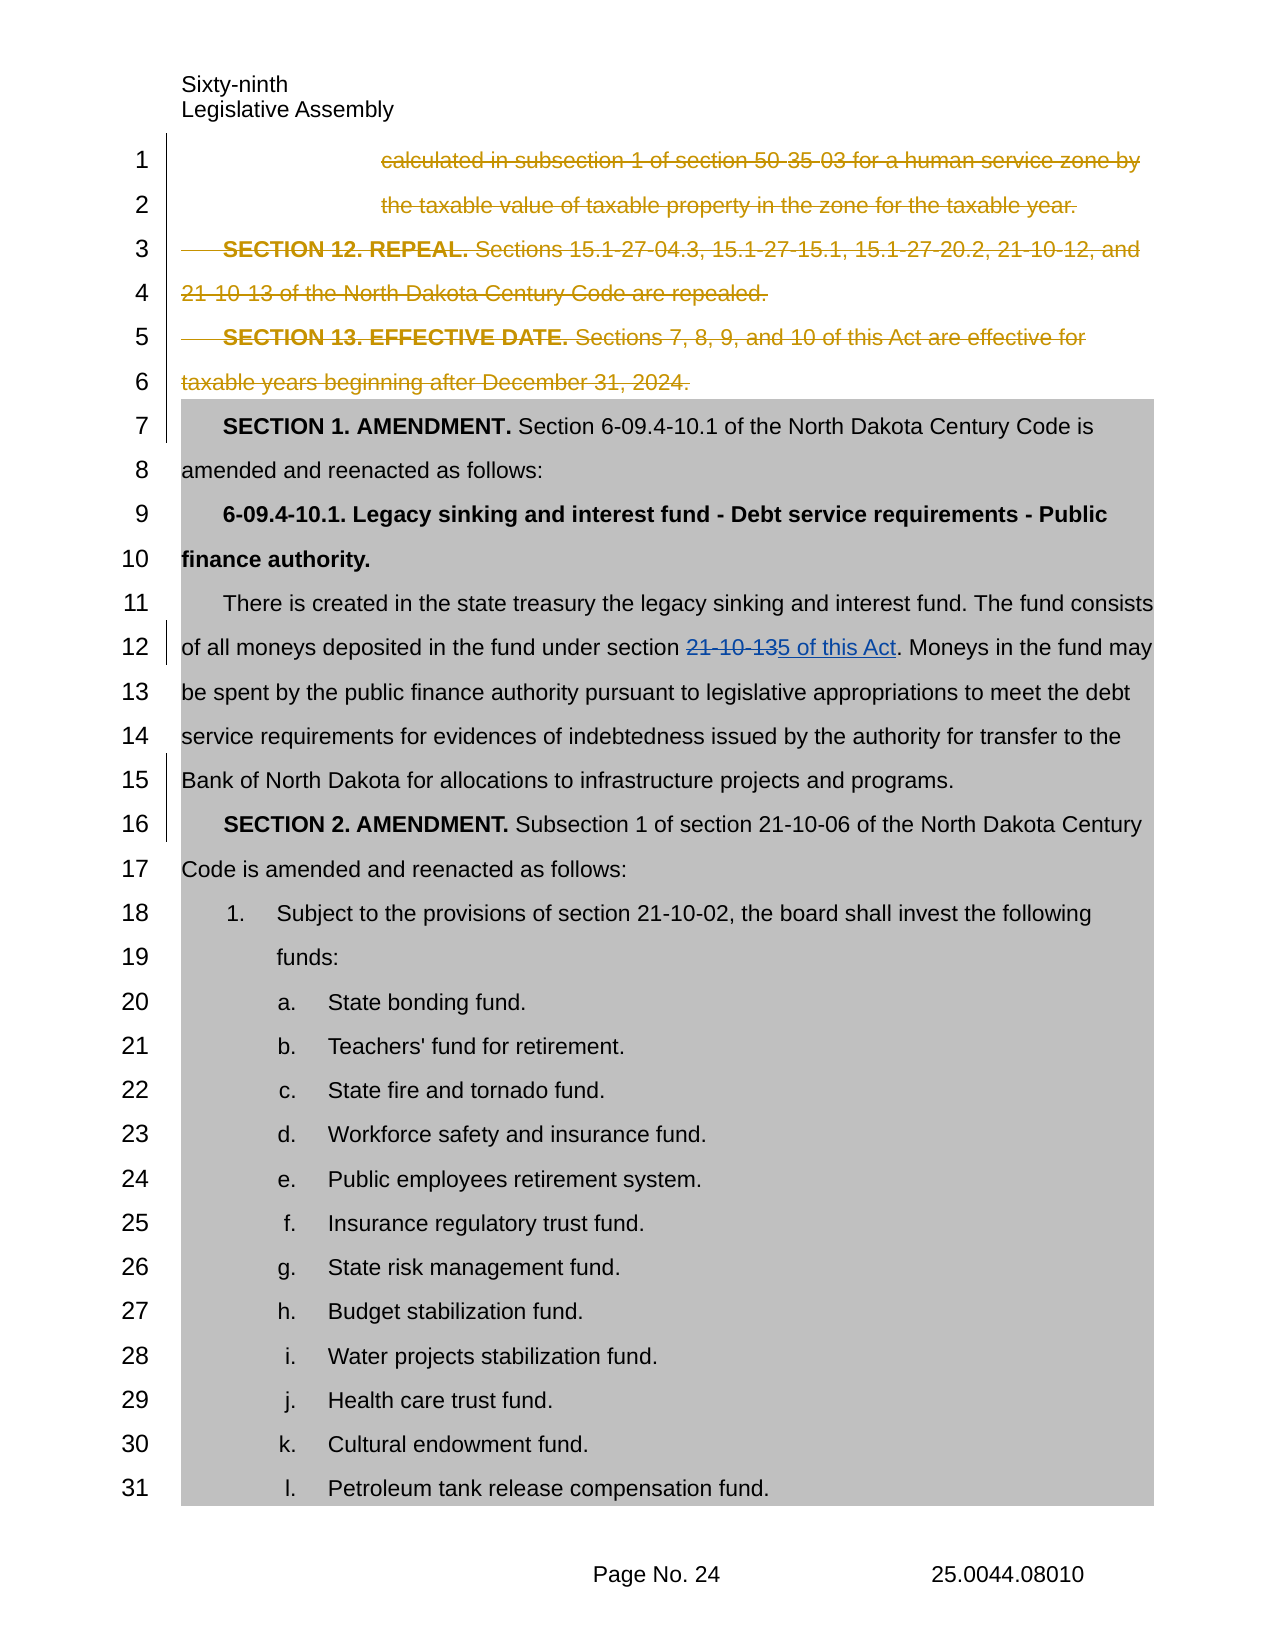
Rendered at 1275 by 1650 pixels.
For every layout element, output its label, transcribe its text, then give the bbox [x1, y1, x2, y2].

text k. Cultural endowment fund. [181, 1417, 1154, 1461]
text SECTION 1. AMENDMENT. Section 6‑09.4‑10.1 of the North Dakota Century Code is amended and reenacted as follows: [181, 399, 1154, 487]
text b. Teachers' fund for retirement. [181, 1019, 1154, 1063]
text g. State risk management fund. [181, 1240, 1154, 1284]
text 1. Subject to the provisions of section 21‑10‑02, the board shall invest the following funds: [181, 886, 1154, 974]
text l. Petroleum tank release compensation fund. [181, 1461, 1154, 1506]
text There is created in the state treasury the legacy sinking and interest fund. The fund consists of all moneys deposited in the fund under section 5 of this Act. Moneys in the fund may be spent by the public finance authority pursuant to legislative appropriations to meet the debt service requirements for evidences of indebtedness issued by the authority for transfer to the Bank of North Dakota for allocations to infrastructure projects and programs. [181, 576, 1154, 797]
text c. State fire and tornado fund. [181, 1063, 1154, 1107]
text SECTION 2. AMENDMENT. Subsection 1 of section 21‑10‑06 of the North Dakota Century Code is amended and reenacted as follows: [181, 797, 1154, 886]
text f. Insurance regulatory trust fund. [181, 1196, 1154, 1240]
text j. Health care trust fund. [181, 1373, 1154, 1417]
text i. Water projects stabilization fund. [181, 1329, 1154, 1373]
text e. Public employees retirement system. [181, 1152, 1154, 1196]
text h. Budget stabilization fund. [181, 1284, 1154, 1329]
subtitle 6‑09.4‑10.1. Legacy sinking and interest fund ‑ Debt service requirements ‑ Public finance authority. [181, 487, 1154, 576]
text a. State bonding fund. [181, 974, 1154, 1019]
text d. Workforce safety and insurance fund. [181, 1107, 1154, 1152]
